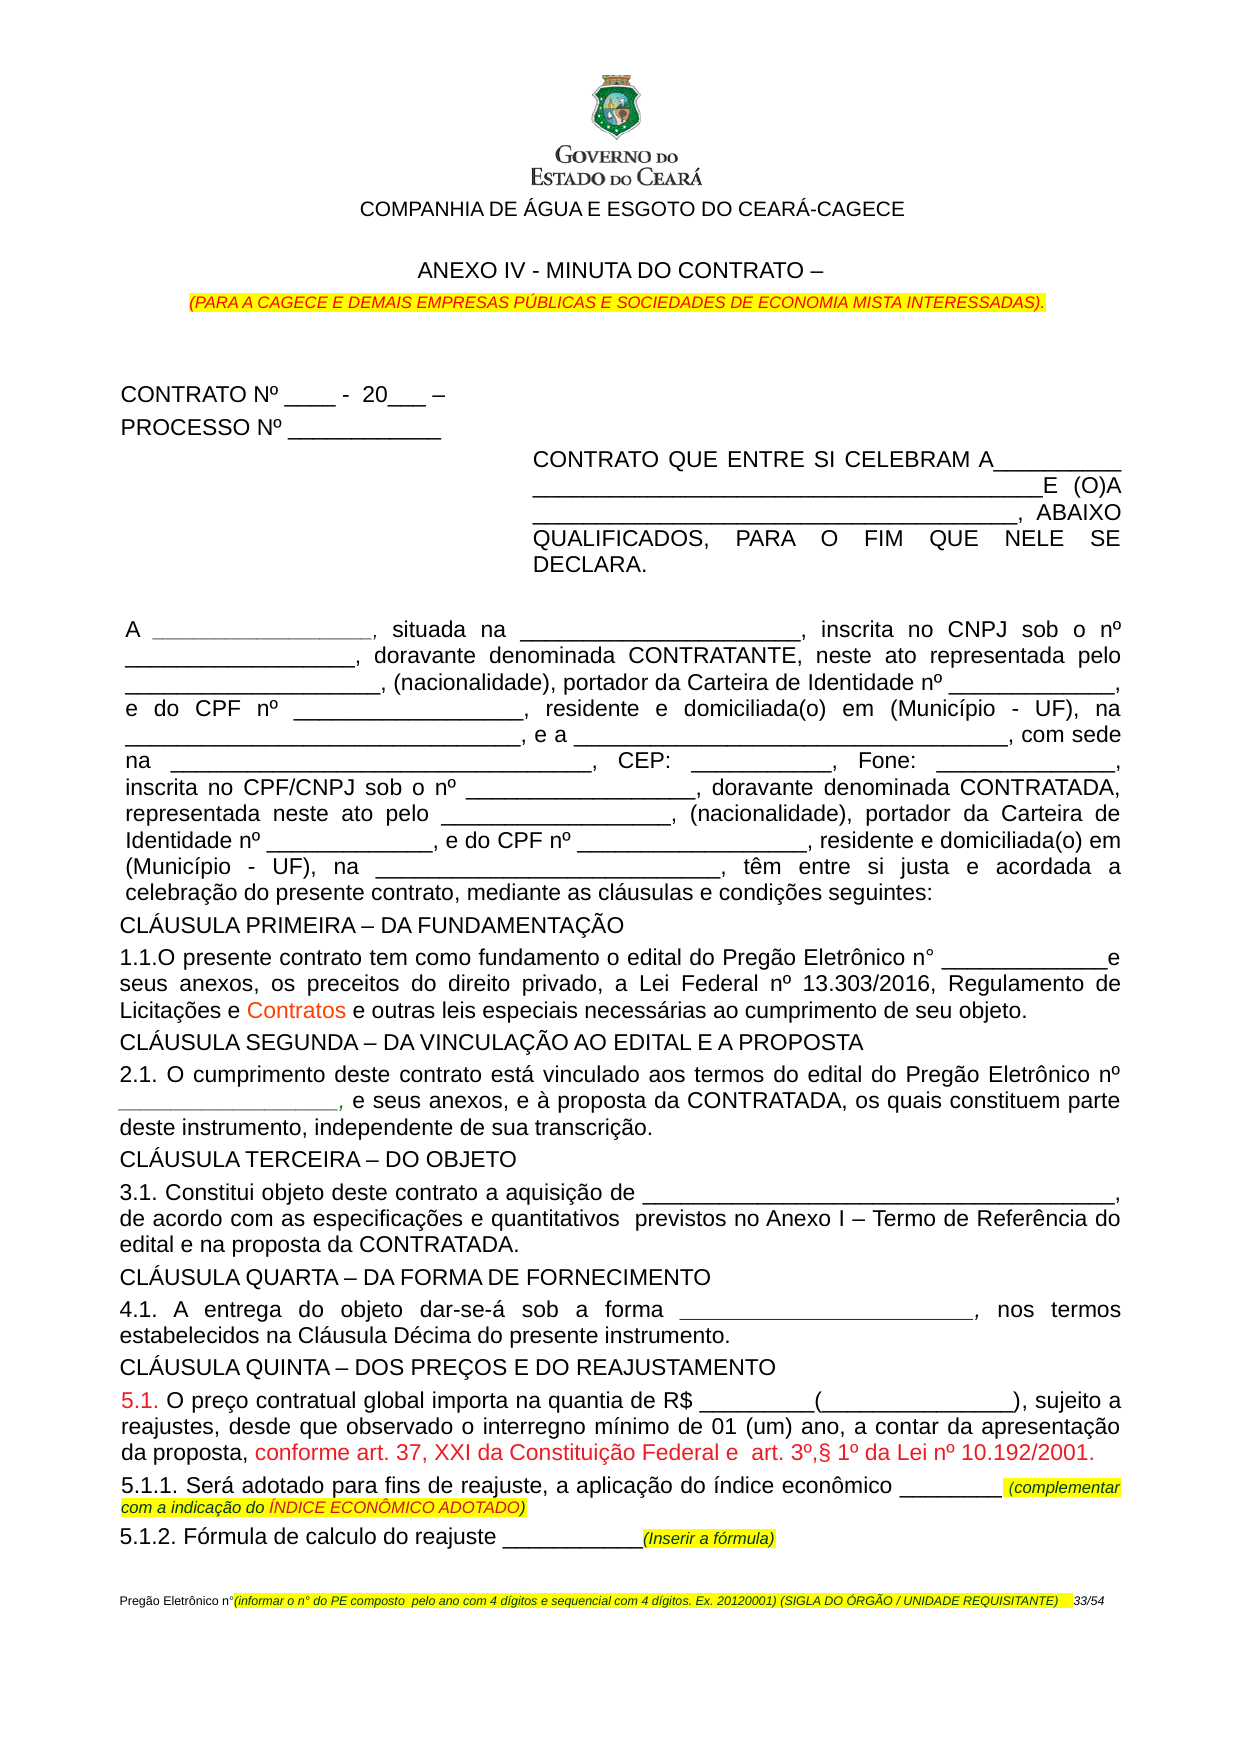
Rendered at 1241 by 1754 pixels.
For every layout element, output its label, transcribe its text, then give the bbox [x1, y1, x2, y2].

text 1.1.O presente contrato tem como fundamento o edital do Pregão Eletrônico n° _____________e seus anexos, os preceitos do direito privado, a Lei Federal nº 13.303/2016, Regulamento de Licitações e Contratos e outras leis especiais necessárias ao cumprimento de seu objeto. [119, 944, 1121, 1023]
text CLÁUSULA PRIMEIRA – DA FUNDAMENTAÇÃO [119, 912, 1121, 938]
text 5.1. O preço contratual global importa na quantia de R$ _________(_______________), sujeito a reajustes, desde que observado o interregno mínimo de 01 (um) ano, a contar da apresentação da proposta, conforme art. 37, XXI da Constituição Federal e art. 3º,§ 1º da Lei nº 10.192/2001. [121, 1387, 1121, 1466]
text CONTRATO QUE ENTRE SI CELEBRAM A__________ ________________________________________E (O)A ______________________________________, ABAIXO QUALIFICADOS, PARA O FIM QUE NELE SE DECLARA. [533, 446, 1121, 577]
text ANEXO IV - MINUTA DO CONTRATO – [119, 257, 1121, 283]
text (PARA A CAGECE E DEMAIS EMPRESAS PÚBLICAS E SOCIEDADES DE ECONOMIA MISTA INTERESSADAS). [119, 289, 1121, 313]
text CLÁUSULA TERCEIRA – DO OBJETO [119, 1146, 1121, 1172]
text PROCESSO Nº ____________ [120, 413, 1121, 440]
text CLÁUSULA SEGUNDA – DA VINCULAÇÃO AO EDITAL E A PROPOSTA [119, 1029, 1121, 1055]
text 3.1. Constitui objeto deste contrato a aquisição de _____________________________________, de acordo com as especificações e quantitativos previstos no Anexo I – Termo de Referência do edital e na proposta da CONTRATADA. [119, 1178, 1121, 1257]
text A _____________________, situada na ______________________, inscrita no CNPJ sob o nº __________________, doravante denominada CONTRATANTE, neste ato representada pelo ____________________, (nacionalidade), portador da Carteira de Identidade nº _____________, e do CPF nº __________________, residente e domiciliada(o) em (Município - UF), na _______________________________, e a __________________________________, com sede na _________________________________, CEP: ___________, Fone: ______________, inscrita no CPF/CNPJ sob o nº __________________, doravante denominada CONTRATADA, representada neste ato pelo __________________, (nacionalidade), portador da Carteira de Identidade nº _____________, e do CPF nº __________________, residente e domiciliada(o) em (Município - UF), na ___________________________, têm entre si justa e acordada a celebração do presente contrato, mediante as cláusulas e condições seguintes: [125, 616, 1121, 906]
text CLÁUSULA QUARTA – DA FORMA DE FORNECIMENTO [119, 1263, 1121, 1290]
text 4.1. A entrega do objeto dar-se-á sob a forma _______________________, nos termos estabelecidos na Cláusula Décima do presente instrumento. [119, 1296, 1121, 1348]
text 5.1.2. Fórmula de calculo do reajuste ___________(Inserir a fórmula) [119, 1523, 1121, 1549]
text CONTRATO Nº ____ - 20___ – [120, 381, 1121, 407]
text CLÁUSULA QUINTA – DOS PREÇOS E DO REAJUSTAMENTO [119, 1354, 1121, 1381]
text 2.1. O cumprimento deste contrato está vinculado aos termos do edital do Pregão Eletrônico nº _____________________, e seus anexos, e à proposta da CONTRATADA, os quais constituem parte deste instrumento, independente de sua transcrição. [119, 1061, 1121, 1140]
text 5.1.1. Será adotado para fins de reajuste, a aplicação do índice econômico ________ (complementar com a indicação do ÍNDICE ECONÔMICO ADOTADO) [121, 1472, 1121, 1517]
